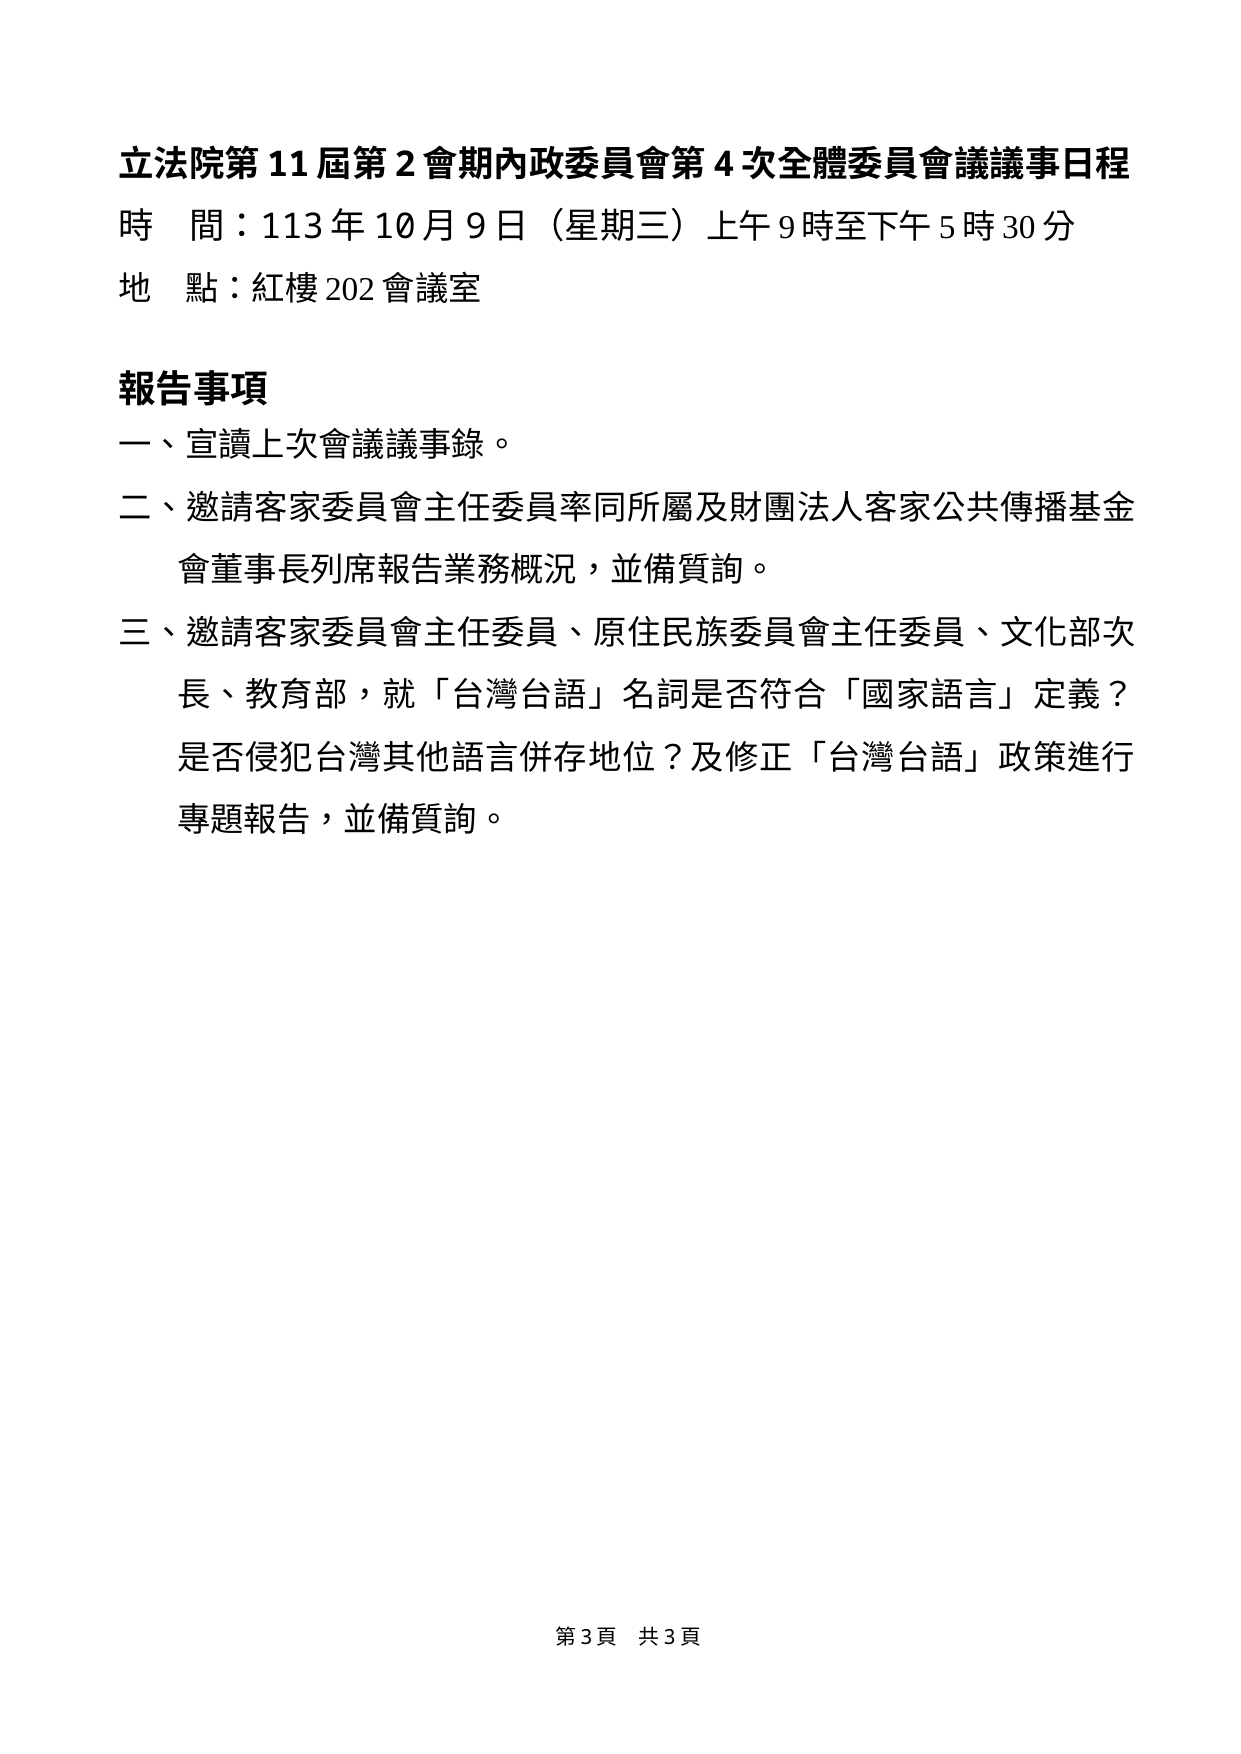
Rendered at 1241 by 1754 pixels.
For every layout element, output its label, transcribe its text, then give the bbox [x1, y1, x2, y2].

text 時 間：113年10月9日（星期三）上午9時至下午5時30分 [118, 182, 1137, 244]
text 立法院第11屆第2會期內政委員會第4次全體委員會議議事日程 [118, 119, 1137, 182]
text 三、邀請客家委員會主任委員、原住民族委員會主任委員、文化部次長、教育部，就「台灣台語」名詞是否符合「國家語言」定義？是否侵犯台灣其他語言併存地位？及修正「台灣台語」政策進行專題報告，並備質詢。 [118, 594, 1138, 844]
text 一、宣讀上次會議議事錄。 [118, 407, 1138, 469]
text 地 點：紅樓202會議室 [118, 244, 1137, 307]
text 二、邀請客家委員會主任委員率同所屬及財團法人客家公共傳播基金會董事長列席報告業務概況，並備質詢。 [118, 469, 1138, 594]
text 報告事項 [118, 344, 1137, 407]
